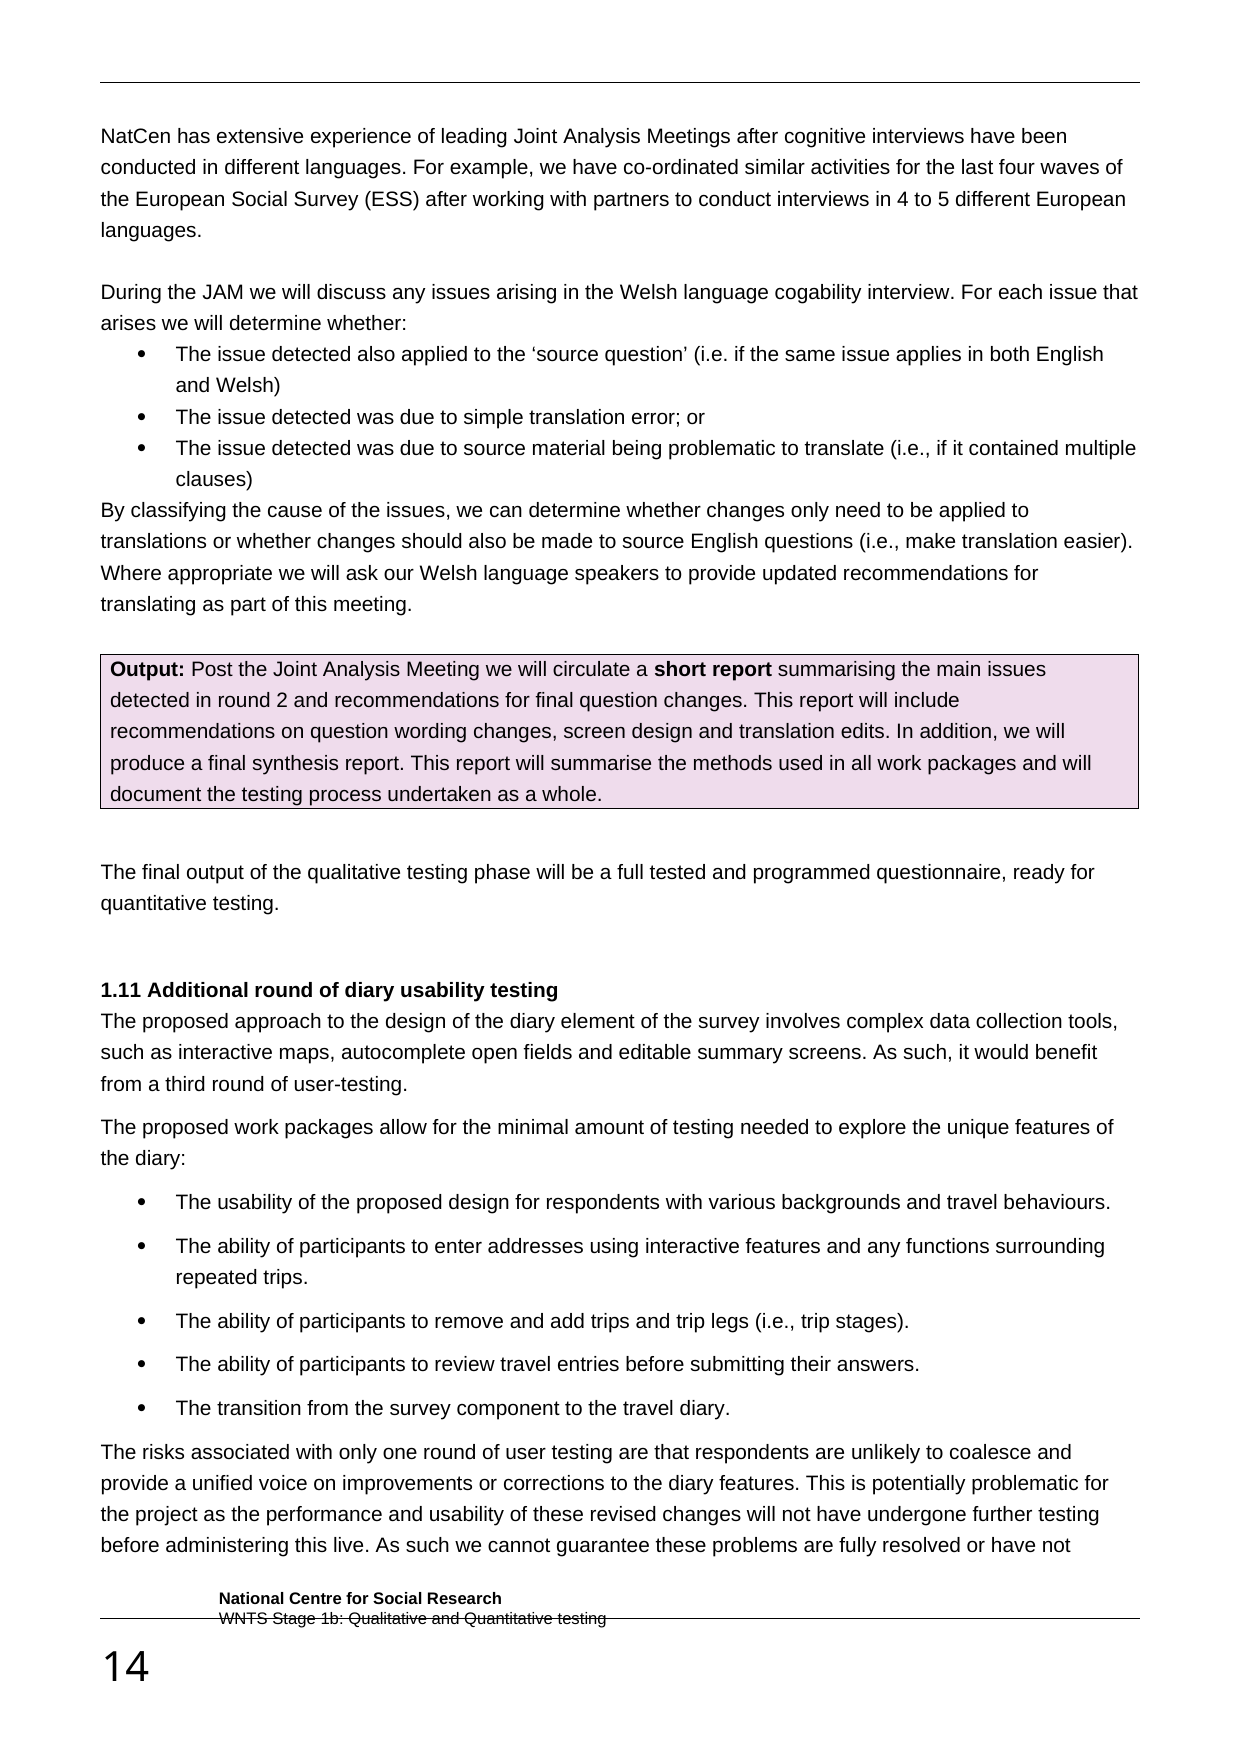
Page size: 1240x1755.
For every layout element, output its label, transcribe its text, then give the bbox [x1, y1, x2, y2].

subtitle The ability of participants to review travel entries before submitting their answers. [138, 1352, 1139, 1376]
subtitle The proposed work packages allow for the minimal amount of testing needed to explore the unique features of the diary: [100, 1115, 1139, 1170]
subtitle The ability of participants to remove and add trips and trip legs (i.e., trip stages). [138, 1308, 1139, 1332]
list The issue detected was due to source material being problematic to translate (i.e., if it contained multiple clauses) [138, 436, 1139, 491]
subtitle Additional round of diary usability testing [100, 978, 1139, 1002]
subtitle The final output of the qualitative testing phase will be a full tested and programmed questionnaire, ready for quantitative testing. [100, 859, 1139, 914]
subtitle The ability of participants to enter addresses using interactive features and any functions surrounding repeated trips. [138, 1233, 1139, 1289]
subtitle The usability of the proposed design for respondents with various backgrounds and travel behaviours. [138, 1190, 1139, 1214]
text NatCen has extensive experience of leading Joint Analysis Meetings after cognitive interviews have been conducted in different languages. For example, we have co-ordinated similar activities for the last four waves of the European Social Survey (ESS) after working with partners to conduct interviews in 4 to 5 different European languages. [100, 124, 1139, 241]
list The issue detected was due to simple translation error; or [138, 404, 1139, 428]
subtitle The transition from the survey component to the travel diary. [138, 1396, 1139, 1420]
text Output: Post the Joint Analysis Meeting we will circulate a short report summarising the main issues detected in round 2 and recommendations for final question changes. This report will include recommendations on question wording changes, screen design and translation edits. In addition, we will produce a final synthesis report. This report will summarise the methods used in all work packages and will document the testing process undertaken as a whole. [101, 655, 1138, 808]
text By classifying the cause of the issues, we can determine whether changes only need to be applied to translations or whether changes should also be made to source English questions (i.e., make translation easier). Where appropriate we will ask our Welsh language speakers to provide updated recommendations for translating as part of this meeting. [100, 498, 1139, 616]
list The issue detected also applied to the ‘source question’ (i.e. if the same issue applies in both English and Welsh) [138, 342, 1139, 397]
subtitle The proposed approach to the design of the diary element of the survey involves complex data collection tools, such as interactive maps, autocomplete open fields and editable summary screens. As such, it would benefit from a third round of user-testing. [100, 1009, 1139, 1095]
subtitle The risks associated with only one round of user testing are that respondents are unlikely to coalesce and provide a unified voice on improvements or corrections to the diary features. This is potentially problematic for the project as the performance and usability of these revised changes will not have undergone further testing before administering this live. As such we cannot guarantee these problems are fully resolved or have not [100, 1440, 1139, 1557]
text During the JAM we will discuss any issues arising in the Welsh language cogability interview. For each issue that arises we will determine whether: [100, 280, 1139, 335]
